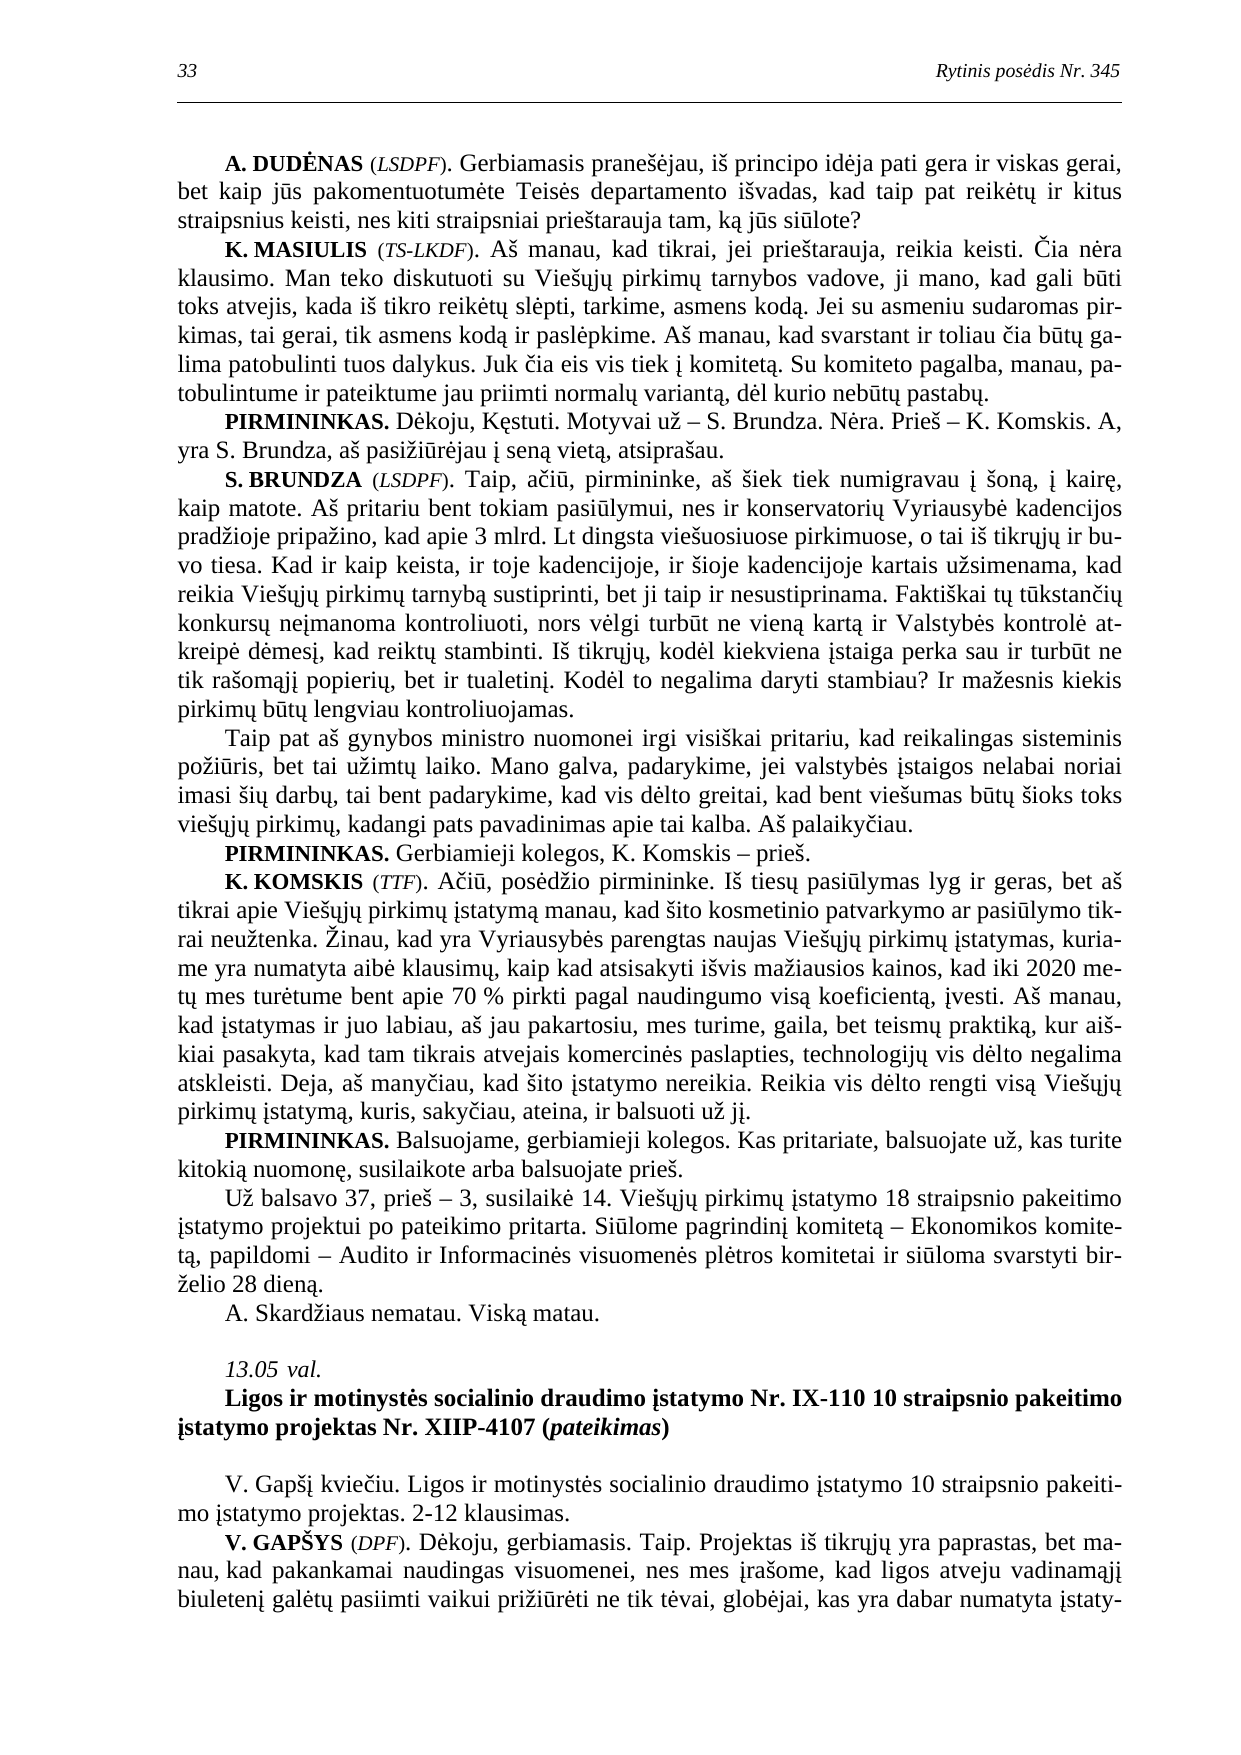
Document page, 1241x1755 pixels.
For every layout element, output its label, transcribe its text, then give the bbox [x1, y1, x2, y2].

text V. Gap­šį kvie­čiu. Li­gos ir mo­ti­nys­tės so­cia­li­nio drau­di­mo įsta­ty­mo 10 straips­nio pa­kei­ti­mo įsta­ty­mo pro­jek­tas. 2-12 klau­si­mas. [177, 1469, 1122, 1527]
text PIRMININKAS. Bal­suo­ja­me, ger­bia­mie­ji ko­le­gos. Kas pri­ta­ria­te, bal­suo­ja­te už, kas tu­ri­te ki­to­kią nuo­mo­nę, su­si­lai­ko­te ar­ba bal­suo­ja­te prieš. [177, 1125, 1122, 1183]
text 13.05 val. [224, 1355, 1122, 1383]
text Li­gos ir mo­ti­nys­tės so­cia­li­nio drau­di­mo įsta­ty­mo Nr. IX-110 10 straips­nio pa­kei­ti­mo įsta­ty­mo pro­jek­tas Nr. XIIP-4107 (pa­tei­ki­mas) [177, 1383, 1122, 1440]
text Už bal­sa­vo 37, prieš – 3, su­si­lai­kė 14. Vie­šų­jų pir­ki­mų įsta­ty­mo 18 straips­nio pa­kei­ti­mo įsta­ty­mo pro­jek­tui po pa­tei­ki­mo pri­tar­ta. Siū­lo­me pa­grin­di­nį ko­mi­te­tą – Eko­no­mi­kos ko­mi­te­tą, pa­pil­do­mi – Au­di­to ir In­for­ma­ci­nės vi­suo­me­nės plėt­ros ko­mi­te­tai ir siū­lo­ma svars­ty­ti bir­že­lio 28 die­ną. [177, 1183, 1122, 1298]
text Taip pat aš gy­ny­bos mi­nist­ro nuo­mo­nei ir­gi vi­siš­kai pri­ta­riu, kad rei­ka­lin­gas sis­te­mi­nis po­žiū­ris, bet tai už­im­tų lai­ko. Ma­no gal­va, pa­da­ry­ki­me, jei vals­ty­bės įstai­gos ne­la­bai no­riai ima­si šių dar­bų, tai bent pa­da­ry­ki­me, kad vis dėl­to grei­tai, kad bent vie­šu­mas bū­tų šioks toks vie­šų­jų pir­ki­mų, ka­dan­gi pats pa­va­di­ni­mas apie tai kal­ba. Aš pa­lai­ky­čiau. [177, 723, 1122, 838]
text PIRMININKAS. Ger­bia­mie­ji ko­le­gos, K. Koms­kis – prieš. [177, 838, 1122, 866]
text A. DUDĖNAS (LSDPF). Ger­bia­ma­sis pra­ne­šė­jau, iš prin­ci­po idė­ja pa­ti ge­ra ir vis­kas ge­rai, bet kaip jūs pa­ko­men­tuo­tu­mė­te Tei­sės de­par­ta­men­to iš­va­das, kad taip pat rei­kė­tų ir ki­tus straips­nius keis­ti, nes ki­ti straips­niai prieš­ta­rau­ja tam, ką jūs siū­lo­te? [177, 148, 1122, 234]
text S. BRUNDZA (LSDPF). Taip, ačiū, pir­mi­nin­ke, aš šiek tiek nu­mig­ra­vau į šo­ną, į kai­rę, kaip ma­to­te. Aš pri­ta­riu bent to­kiam pa­siū­ly­mui, nes ir kon­ser­va­to­rių Vy­riau­sy­bė ka­den­ci­jos pra­džio­je pri­pa­ži­no, kad apie 3 mlrd. Lt dings­ta vie­šuo­siuo­se pir­ki­muo­se, o tai iš tik­rų­jų ir bu­vo tie­sa. Kad ir kaip keis­ta, ir to­je ka­den­ci­jo­je, ir šio­je ka­den­ci­jo­je kar­tais už­si­me­na­ma, kad rei­kia Vie­šų­jų pir­ki­mų tar­ny­bą su­stip­rin­ti, bet ji taip ir ne­su­stip­ri­na­ma. Fak­tiš­kai tų tūks­tan­čių kon­kur­sų ne­įma­no­ma ­kon­tro­liuo­ti, nors vėl­gi tur­būt ne vie­ną kar­tą ir Vals­ty­bės kon­tro­lė at­krei­pė dė­me­sį, kad reik­tų stam­bin­ti. Iš tik­rų­jų, ko­dėl kiek­vie­na įstai­ga per­ka sau ir tur­būt ne tik ra­šo­mą­jį po­pie­rių, bet ir tu­a­le­ti­nį. Ko­dėl to ne­ga­li­ma da­ry­ti stam­biau? Ir ma­žes­nis kie­kis pir­ki­mų bū­tų leng­viau kon­tro­liuo­ja­mas. [177, 464, 1122, 723]
text V. GAPŠYS (DPF). Dė­ko­ju, ger­bia­ma­sis. Taip. Pro­jek­tas iš tik­rų­jų yra pa­pras­tas, bet ma­nau, kad pa­kan­ka­mai nau­din­gas vi­suo­me­nei, nes mes įra­šo­me, kad li­gos at­ve­ju va­di­na­mą­jį biu­le­te­nį ga­lė­tų pa­si­im­ti vai­kui pri­žiū­rė­ti ne tik tė­vai, glo­bė­jai, kas yra da­bar nu­ma­ty­ta įsta­ty­ [177, 1527, 1122, 1613]
text K. MASIULIS (TS-LKDF). Aš ma­nau, kad tik­rai, jei prieš­ta­rau­ja, rei­kia keis­ti. Čia nė­ra klau­si­mo. Man te­ko dis­ku­tuo­ti su Vie­šų­jų pir­ki­mų tar­ny­bos va­do­ve, ji ma­no, kad ga­li bū­ti toks at­ve­jis, ka­da iš tik­ro rei­kė­tų slėp­ti, tar­ki­me, as­mens ko­dą. Jei su as­me­niu su­da­ro­mas pir­ki­mas, tai ge­rai, tik as­mens ko­dą ir pa­slėp­ki­me. Aš ma­nau, kad svars­tant ir to­liau čia bū­tų ga­li­ma pa­to­bu­lin­ti tuos da­ly­kus. Juk čia eis vis tiek į ko­mi­te­tą. Su ko­mi­te­to pa­gal­ba, ma­nau, pa­to­bu­lin­tu­me ir pa­teik­tu­me jau pri­im­ti nor­ma­lų va­rian­tą, dėl ku­rio ne­bū­tų pa­sta­bų. [177, 234, 1122, 406]
text A. Skar­džiaus ne­ma­tau. Vis­ką ma­tau. [177, 1298, 1122, 1326]
text K. KOMSKIS (TTF). Ačiū, po­sė­džio pir­mi­nin­ke. Iš tie­sų pa­siū­ly­mas lyg ir ge­ras, bet aš tik­rai apie Vie­šų­jų pir­ki­mų įsta­ty­mą ma­nau, kad ši­to kos­me­ti­nio pa­tvar­ky­mo ar pa­siū­ly­mo tik­rai ne­už­ten­ka. Ži­nau, kad yra Vy­riau­sy­bės pa­reng­tas nau­jas Vie­šų­jų pir­ki­mų įsta­ty­mas, ku­ria­me yra nu­ma­ty­ta ai­bė klau­si­mų, kaip kad at­si­sa­ky­ti iš­vis ma­žiau­sios kai­nos, kad iki 2020 me­tų mes tu­rė­tu­me bent apie 70 % pirk­ti pa­gal nau­din­gu­mo vi­są ko­e­fi­cien­tą, įves­ti. Aš ma­nau, kad įsta­ty­mas ir juo la­biau, aš jau pa­kar­to­siu, mes tu­ri­me, gai­la, bet teis­mų prak­ti­ką, kur aiš­kiai pa­sa­ky­ta, kad tam tik­rais at­ve­jais ko­mer­ci­nės pa­slap­ties, tech­no­lo­gi­jų vis dėl­to ne­ga­li­ma at­skleis­ti. De­ja, aš ma­ny­čiau, kad ši­to įsta­ty­mo ne­rei­kia. Rei­kia vis dėl­to reng­ti vi­są Vie­šų­jų pir­ki­mų įsta­ty­mą, ku­ris, sa­ky­čiau, at­ei­na, ir bal­suo­ti už jį. [177, 866, 1122, 1125]
text PIRMININKAS. Dė­ko­ju, Kęs­tu­ti. Mo­ty­vai už – S. Brun­dza. Nė­ra. Prieš – K. Koms­kis. A, yra S. Brun­dza, aš pa­si­žiū­rė­jau į se­ną vie­tą, at­si­pra­šau. [177, 406, 1122, 464]
